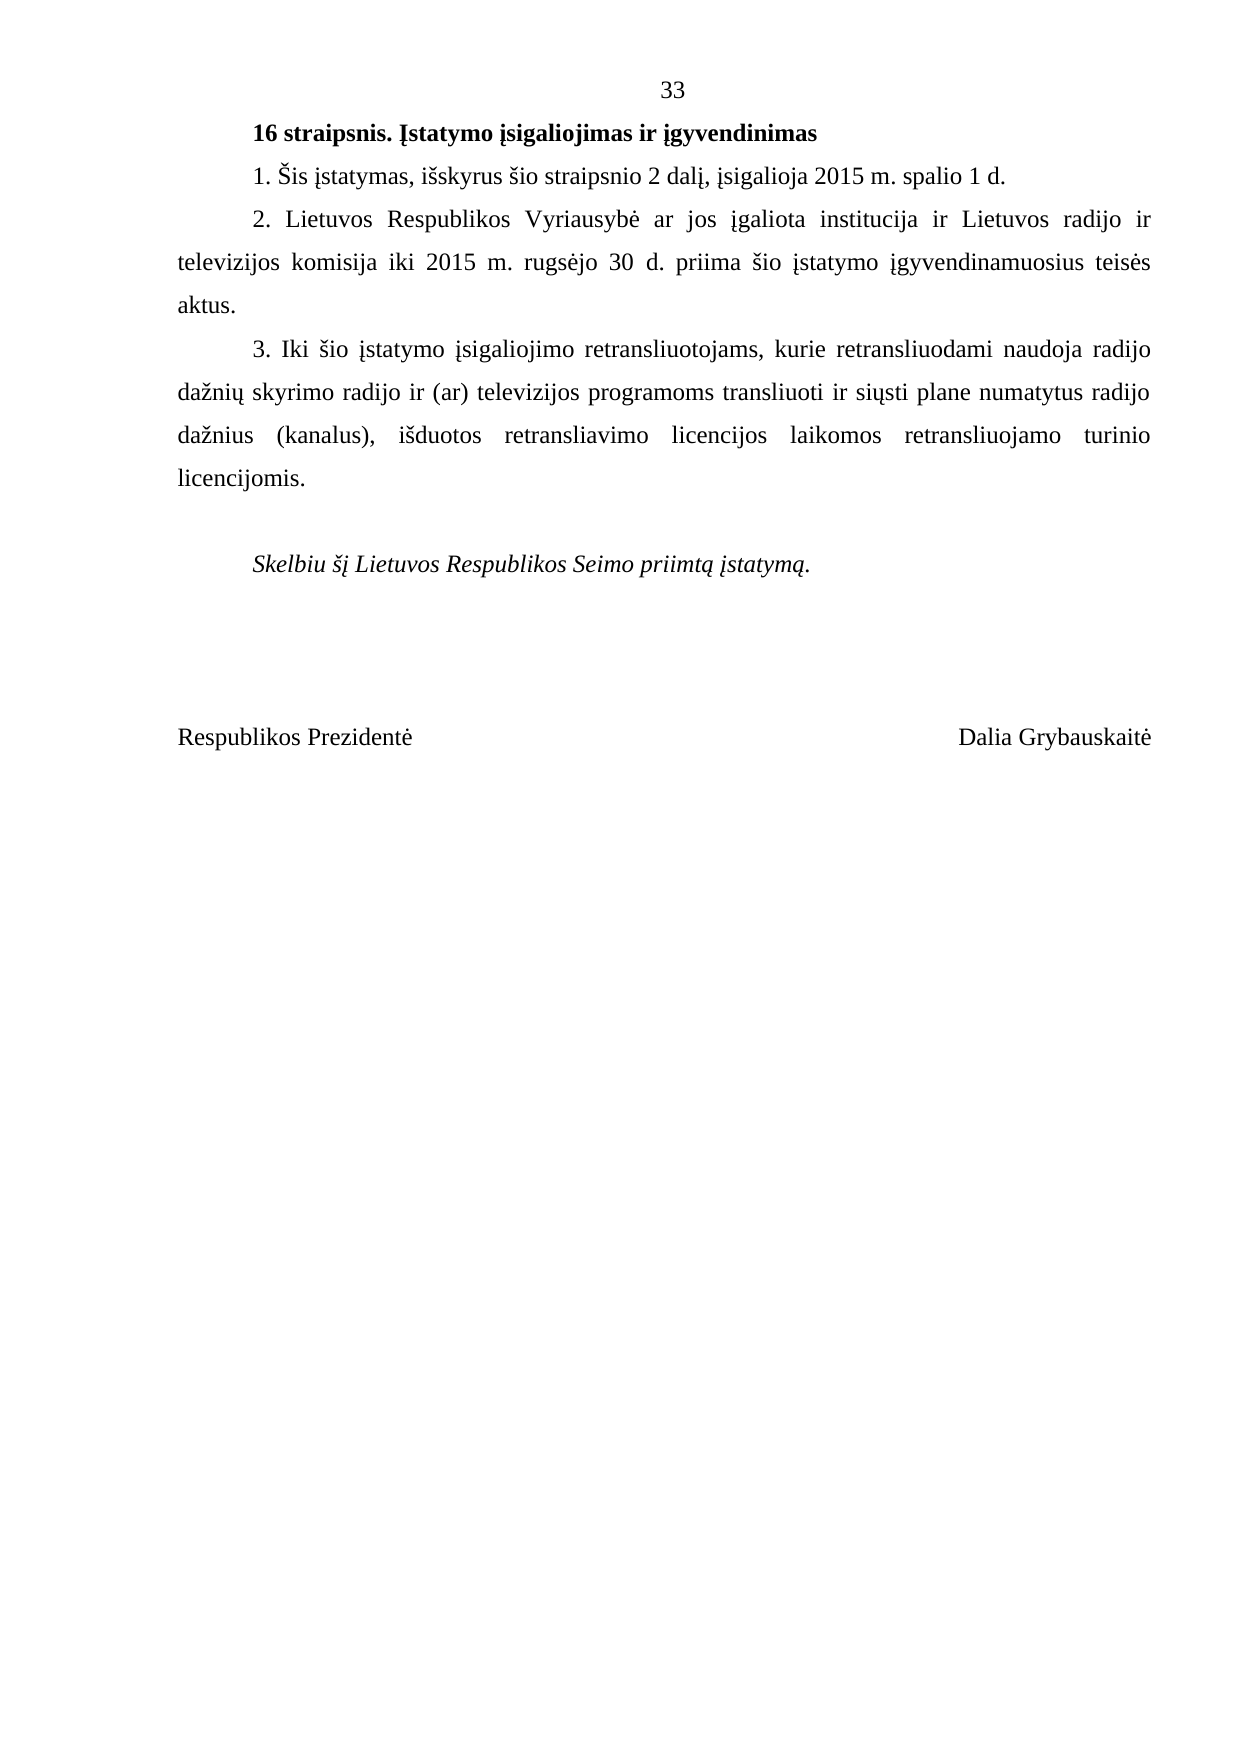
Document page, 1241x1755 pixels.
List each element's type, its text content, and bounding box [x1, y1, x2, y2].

text 1. Šis įstatymas, išskyrus šio straipsnio 2 dalį, įsigalioja 2015 m. spalio 1 d. [177, 161, 1152, 190]
text 2. Lietuvos Respublikos Vyriausybė ar jos įgaliota institucija ir Lietuvos radijo ir televizijos komisija iki 2015 m. rugsėjo 30 d. priima šio įstatymo įgyvendinamuosius teisės aktus. [177, 204, 1152, 319]
text Skelbiu šį Lietuvos Respublikos Seimo priimtą įstatymą. [177, 549, 1152, 578]
text Respublikos Prezidentė Dalia Grybauskaitė [177, 722, 1152, 751]
text 16 straipsnis. Įstatymo įsigaliojimas ir įgyvendinimas [177, 118, 1152, 147]
text 3. Iki šio įstatymo įsigaliojimo retransliuotojams, kurie retransliuodami naudoja radijo dažnių skyrimo radijo ir (ar) televizijos programoms transliuoti ir siųsti plane numatytus radijo dažnius (kanalus), išduotos retransliavimo licencijos laikomos retransliuojamo turinio licencijomis. [177, 334, 1152, 492]
